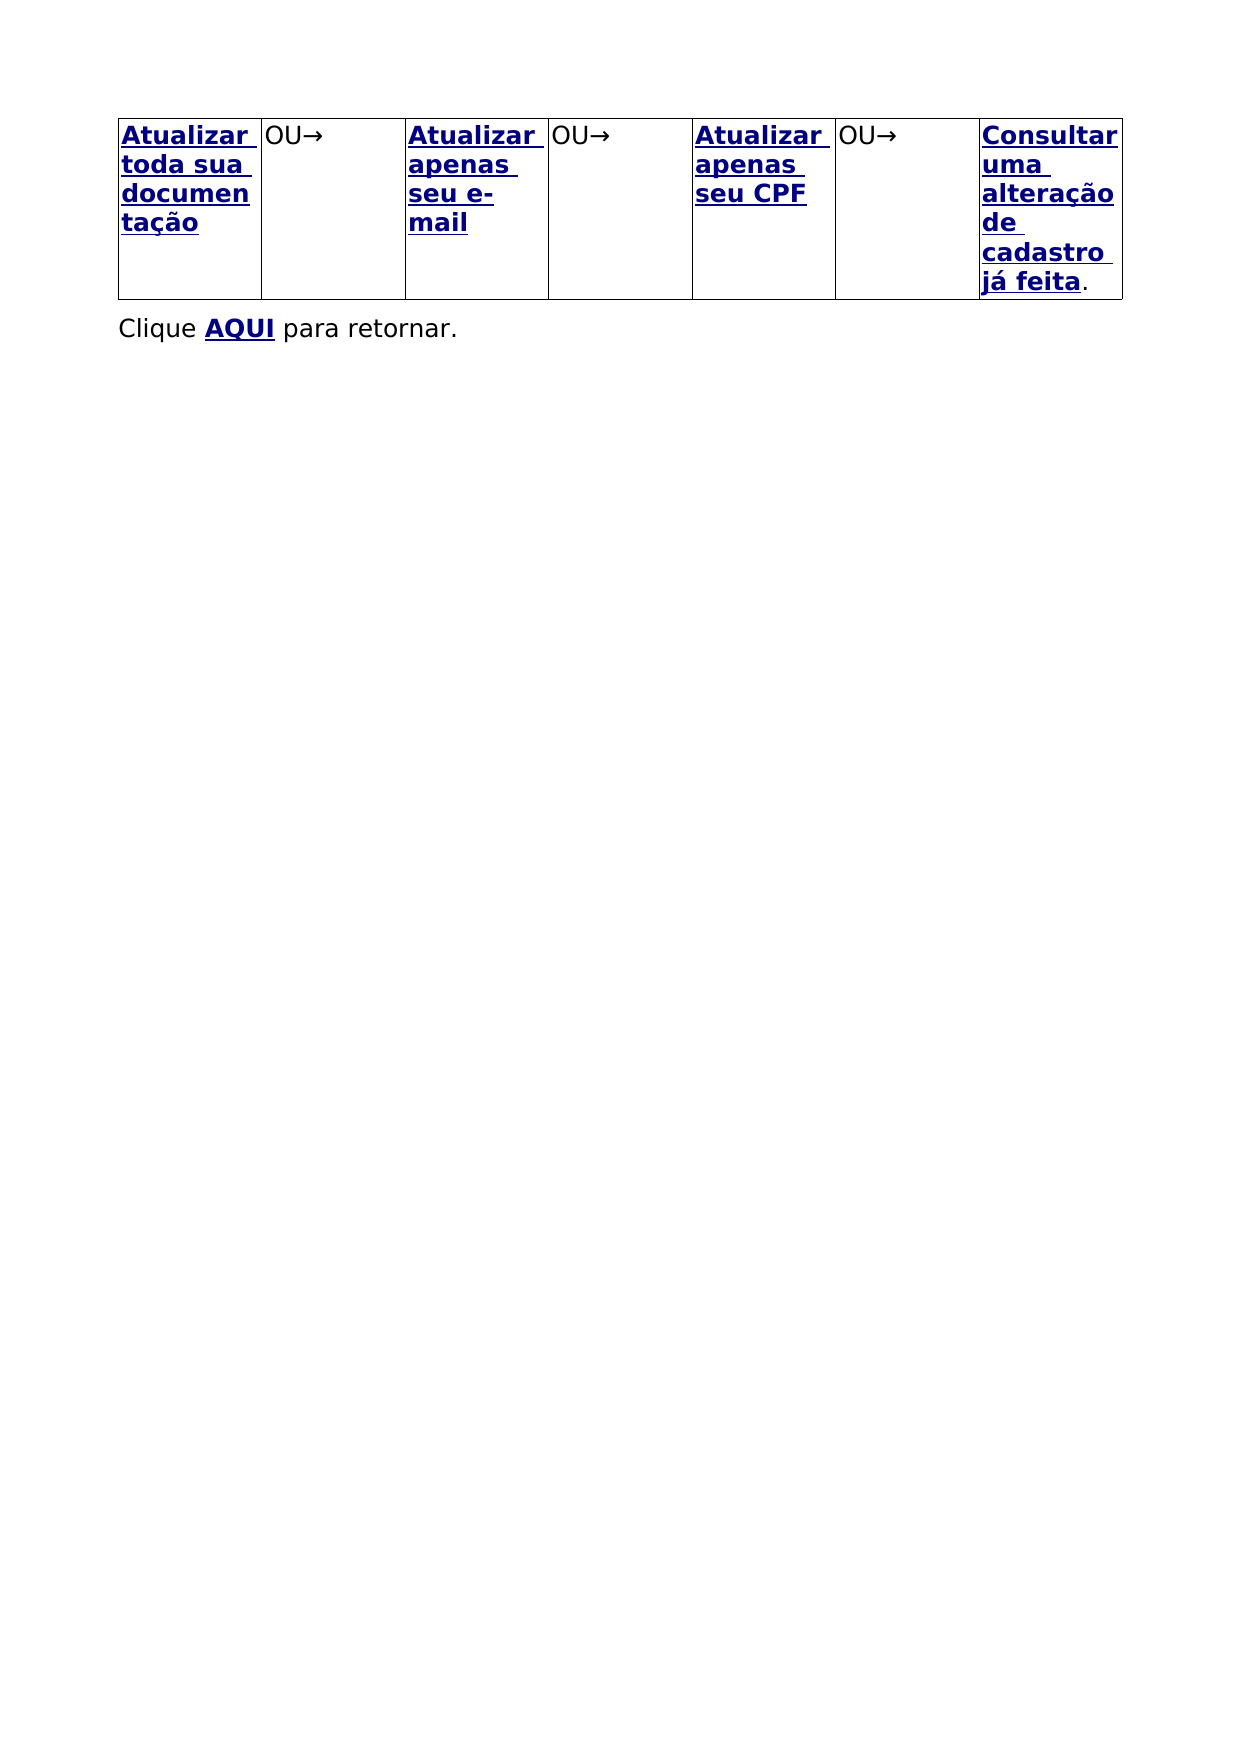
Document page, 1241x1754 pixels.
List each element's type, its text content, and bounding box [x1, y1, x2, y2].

table_header OU→ [262, 119, 405, 299]
table_header Consultar uma alteração de cadastro já feita. [980, 119, 1122, 299]
text Clique AQUI para retornar. [118, 314, 1122, 343]
table_header Atualizar toda sua documentação [119, 119, 261, 299]
table_header OU→ [549, 119, 692, 299]
table_header Atualizar apenas seu CPF [693, 119, 835, 299]
table_header Atualizar apenas seu e-mail [406, 119, 548, 299]
table_header OU→ [836, 119, 979, 299]
